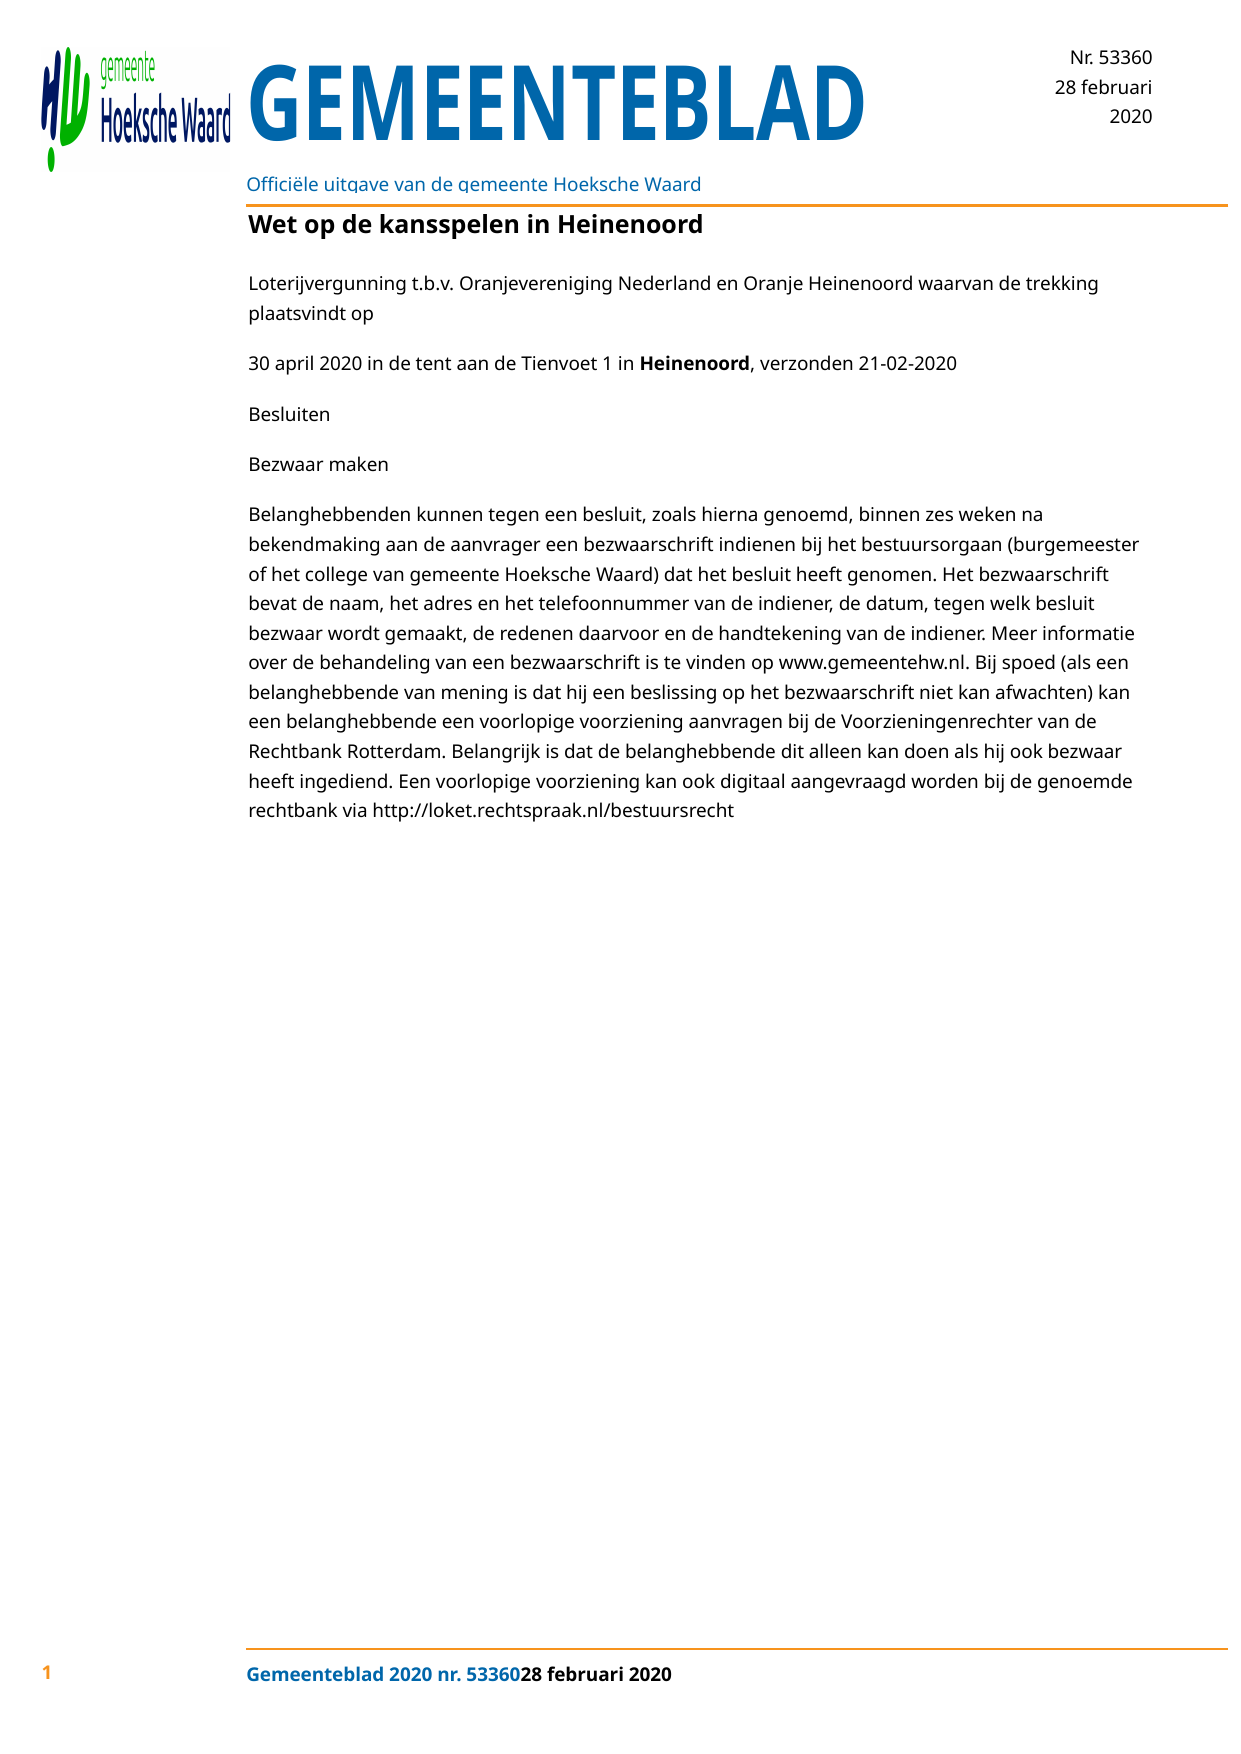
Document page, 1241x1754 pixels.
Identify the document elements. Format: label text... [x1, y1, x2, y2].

text Belanghebbenden kunnen tegen een besluit, zoals hierna genoemd, binnen zes weken na bekendmaking aan de aanvrager een bezwaarschrift indienen bij het bestuursorgaan (burgemeester of het college van gemeente Hoeksche Waard) dat het besluit heeft genomen. Het bezwaarschrift bevat de naam, het adres en het telefoonnummer van de indiener, de datum, tegen welk besluit bezwaar wordt gemaakt, de redenen daarvoor en de handtekening van de indiener. Meer informatie over de behandeling van een bezwaarschrift is te vinden op www.gemeentehw.nl. Bij spoed (als een belanghebbende van mening is dat hij een beslissing op het bezwaarschrift niet kan afwachten) kan een belanghebbende een voorlopige voorziening aanvragen bij de Voorzieningenrechter van de Rechtbank Rotterdam. Belangrijk is dat de belanghebbende dit alleen kan doen als hij ook bezwaar heeft ingediend. Een voorlopige voorziening kan ook digitaal aangevraagd worden bij de genoemde rechtbank via http://loket.rechtspraak.nl/bestuursrecht [248, 502, 1152, 823]
text Besluiten [248, 401, 1152, 426]
text Loterijvergunning t.b.v. Oranjevereniging Nederland en Oranje Heinenoord waarvan de trekking plaatsvindt op [248, 270, 1152, 326]
picture [41, 47, 231, 172]
text Wet op de kansspelen in Heinenoord [248, 207, 1152, 241]
text Bezwaar maken [248, 451, 1152, 477]
text 30 april 2020 in de tent aan de Tienvoet 1 in Heinenoord, verzonden 21-02-2020 [248, 350, 1152, 376]
